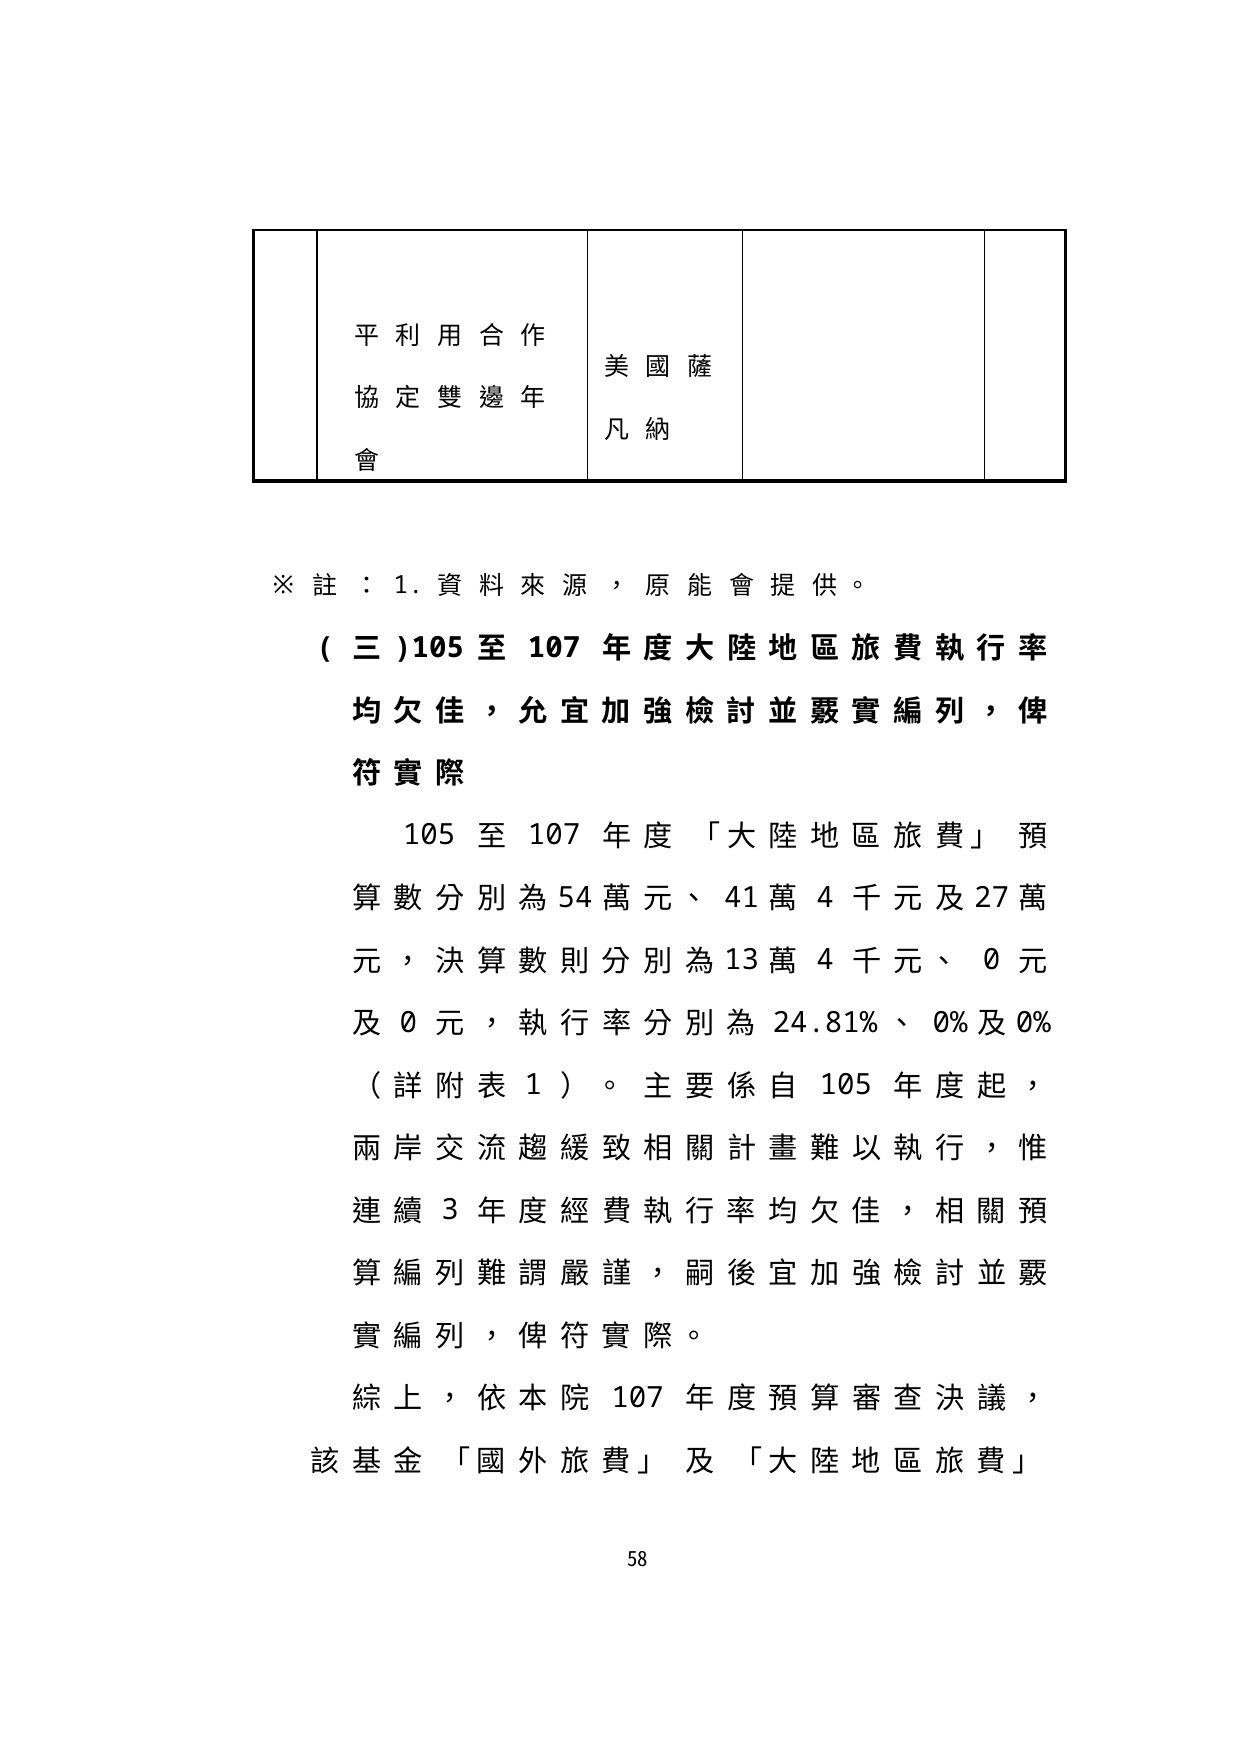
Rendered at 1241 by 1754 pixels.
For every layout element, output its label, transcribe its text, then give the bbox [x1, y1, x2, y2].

text ※註：1.資料來源，原能會提供。 [234, 542, 1054, 604]
table_cell [985, 231, 1064, 479]
text 105至107年度「大陸地區旅費」預算數分別為54萬元、41萬4千元及27萬元，決算數則分別為13萬4千元、0元及0元，執行率分別為24.81%、0%及0%（詳附表1）。主要係自105年度起，兩岸交流趨緩致相關計畫難以執行，惟連續3年度經費執行率均欠佳，相關預算編列難謂嚴謹，嗣後宜加強檢討並覈實編列，俾符實際。 [309, 792, 1054, 1354]
table_cell 美國薩凡納 [588, 231, 742, 479]
text (三)105至107年度大陸地區旅費執行率均欠佳，允宜加強檢討並覈實編列，俾符實際 [279, 604, 1054, 792]
table_cell [255, 231, 316, 479]
table_cell 平利用合作協定雙邊年會 [318, 231, 587, 479]
table_cell [743, 231, 984, 479]
text 綜上，依本院107年度預算審查決議，該基金「國外旅費」及「大陸地區旅費」 [279, 1354, 1054, 1479]
